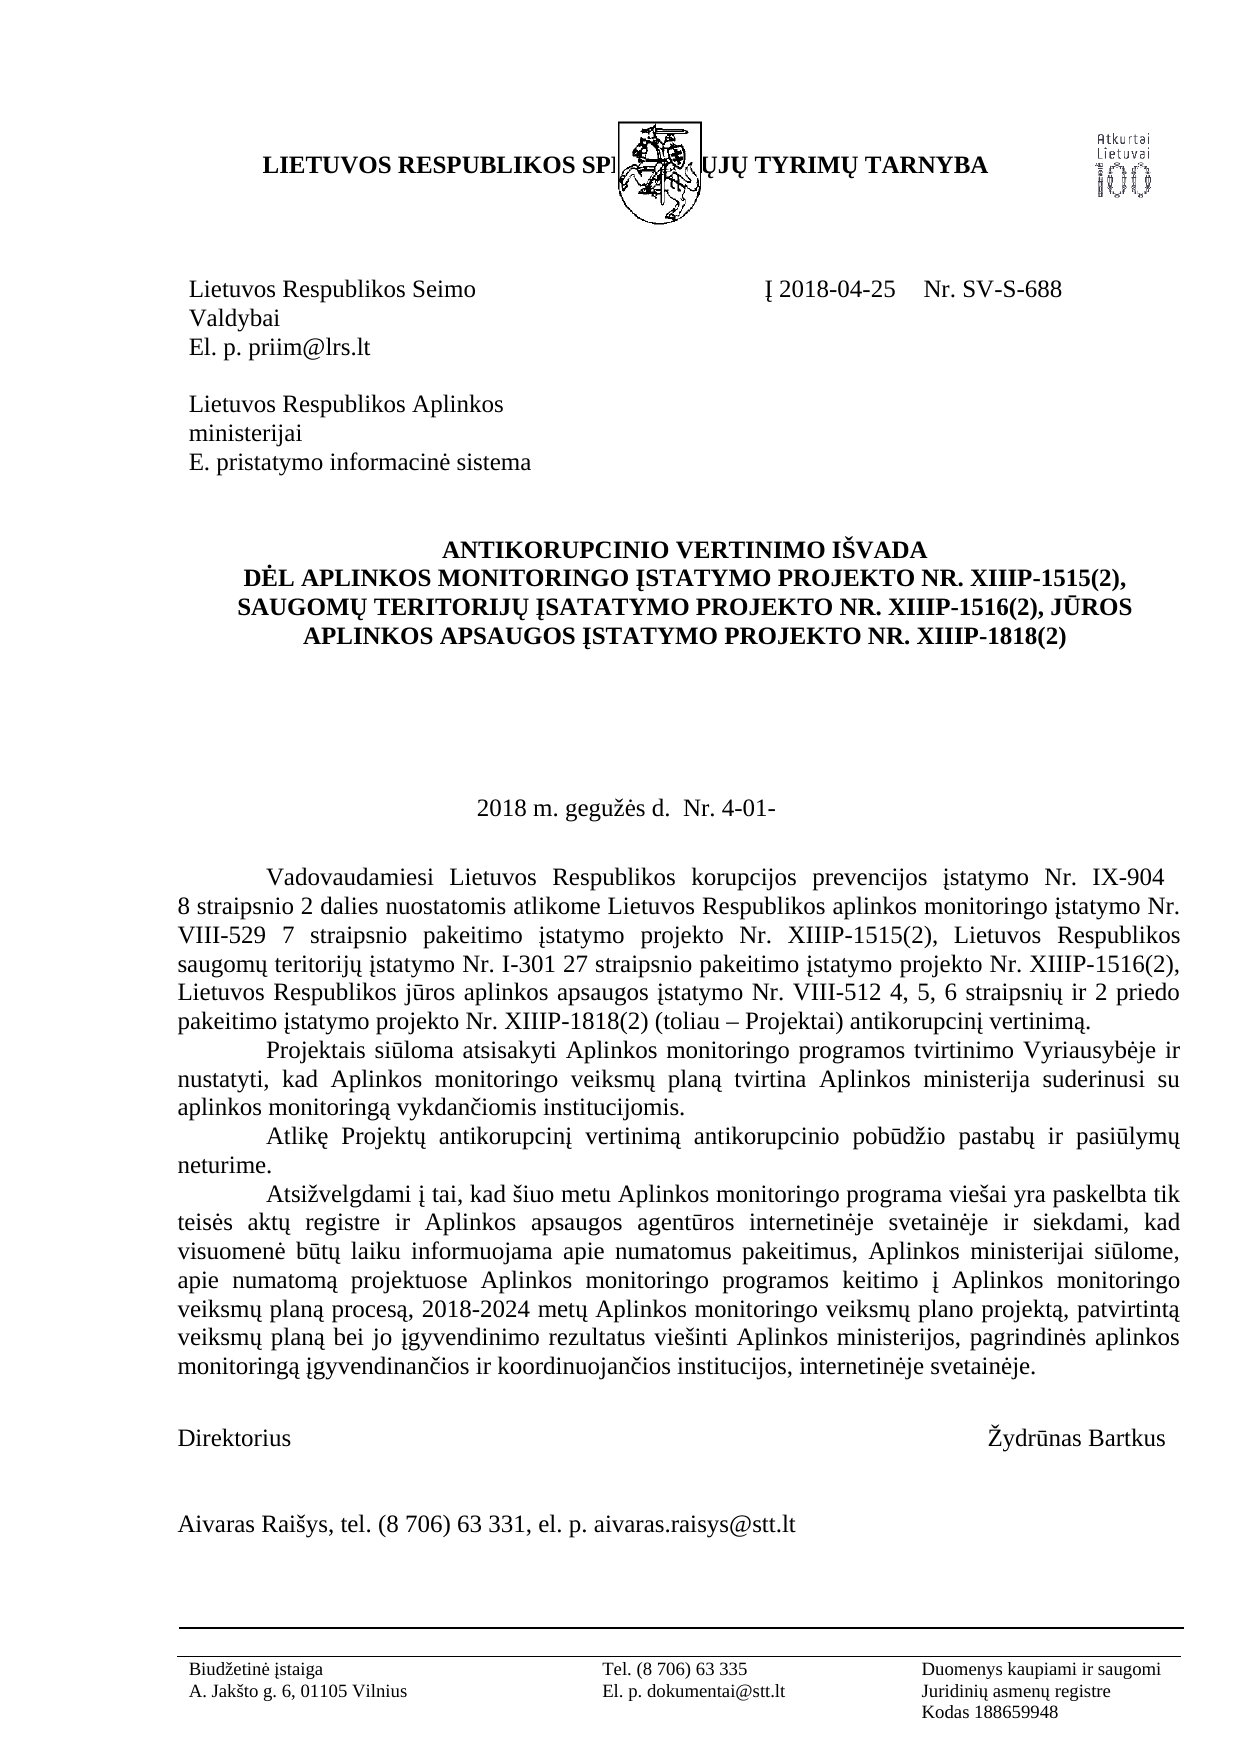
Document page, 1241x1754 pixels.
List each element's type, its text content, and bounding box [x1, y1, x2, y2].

text Vadovaudamiesi Lietuvos Respublikos korupcijos prevencijos įstatymo Nr. IX-904 8 straipsnio 2 dalies nuostatomis atlikome Lietuvos Respublikos aplinkos monitoringo įstatymo Nr. VIII-529 7 straipsnio pakeitimo įstatymo projekto Nr. XIIIP-1515(2), Lietuvos Respublikos saugomų teritorijų įstatymo Nr. I-301 27 straipsnio pakeitimo įstatymo projekto Nr. XIIIP-1516(2), Lietuvos Respublikos jūros aplinkos apsaugos įstatymo Nr. VIII-512 4, 5, 6 straipsnių ir 2 priedo pakeitimo įstatymo projekto Nr. XIIIP-1818(2) (toliau – Projektai) antikorupcinį vertinimą. [177, 862, 1181, 1035]
text Direktorius Žydrūnas Bartkus [177, 1423, 1181, 1452]
table_cell [1139, 274, 1192, 303]
table_cell ANTIKORUPCINIO VERTINIMO IŠVADA DĖL APLINKOS MONITORINGO ĮSTATYMO PROJEKTO NR. XIIIP-1515(2), SAUGOMŲ TERITORIJŲ ĮSATATYMO PROJEKTO NR. XIIIP-1516(2), JŪROS APLINKOS APSAUGOS ĮSTATYMO PROJEKTO NR. XIIIP-1818(2) [177, 535, 1192, 650]
text 2018 m. gegužės d. Nr. 4-01- [177, 793, 1181, 822]
table_cell [591, 303, 753, 476]
text Atsižvelgdami į tai, kad šiuo metu Aplinkos monitoringo programa viešai yra paskelbta tik teisės aktų registre ir Aplinkos apsaugos agentūros internetinėje svetainėje ir siekdami, kad visuomenė būtų laiku informuojama apie numatomus pakeitimus, Aplinkos ministerijai siūlome, apie numatomą projektuose Aplinkos monitoringo programos keitimo į Aplinkos monitoringo veiksmų planą procesą, 2018-2024 metų Aplinkos monitoringo veiksmų plano projektą, patvirtintą veiksmų planą bei jo įgyvendinimo rezultatus viešinti Aplinkos ministerijos, pagrindinės aplinkos monitoringą įgyvendinančios ir koordinuojančios institucijos, internetinėje svetainėje. [177, 1179, 1181, 1380]
table_header LIETUVOS RESPUBLIKOS SPECIALIŲJŲ TYRIMŲ TARNYBA [177, 150, 615, 215]
text Atlikę Projektų antikorupcinį vertinimą antikorupcinio pobūdžio pastabų ir pasiūlymų neturime. [177, 1121, 1181, 1179]
text Projektais siūloma atsisakyti Aplinkos monitoringo programos tvirtinimo Vyriausybėje ir nustatyti, kad Aplinkos monitoringo veiksmų planą tvirtina Aplinkos ministerija suderinusi su aplinkos monitoringą vykdančiomis institucijomis. [177, 1035, 1181, 1121]
table_cell [177, 215, 1192, 274]
table_cell [591, 274, 753, 303]
text Aivaras Raišys, tel. (8 706) 63 331, el. p. aivaras.raisys@stt.lt [177, 1509, 1181, 1538]
table_cell Lietuvos Respublikos Seimo Valdybai El. p. priim@lrs.lt Lietuvos Respublikos Aplinkos ministerijai E. pristatymo informacinė sistema [177, 274, 591, 476]
table_cell [177, 476, 1192, 535]
table_cell Nr. SV-S-688 [912, 274, 1139, 303]
table_cell [965, 303, 1192, 476]
table_header LIETUVOS RESPUBLIKOS SPECIALIŲJŲ TYRIMŲ TARNYBA [703, 150, 1192, 215]
table_cell [753, 303, 965, 476]
table_cell Į 2018-04-25 [753, 274, 912, 303]
